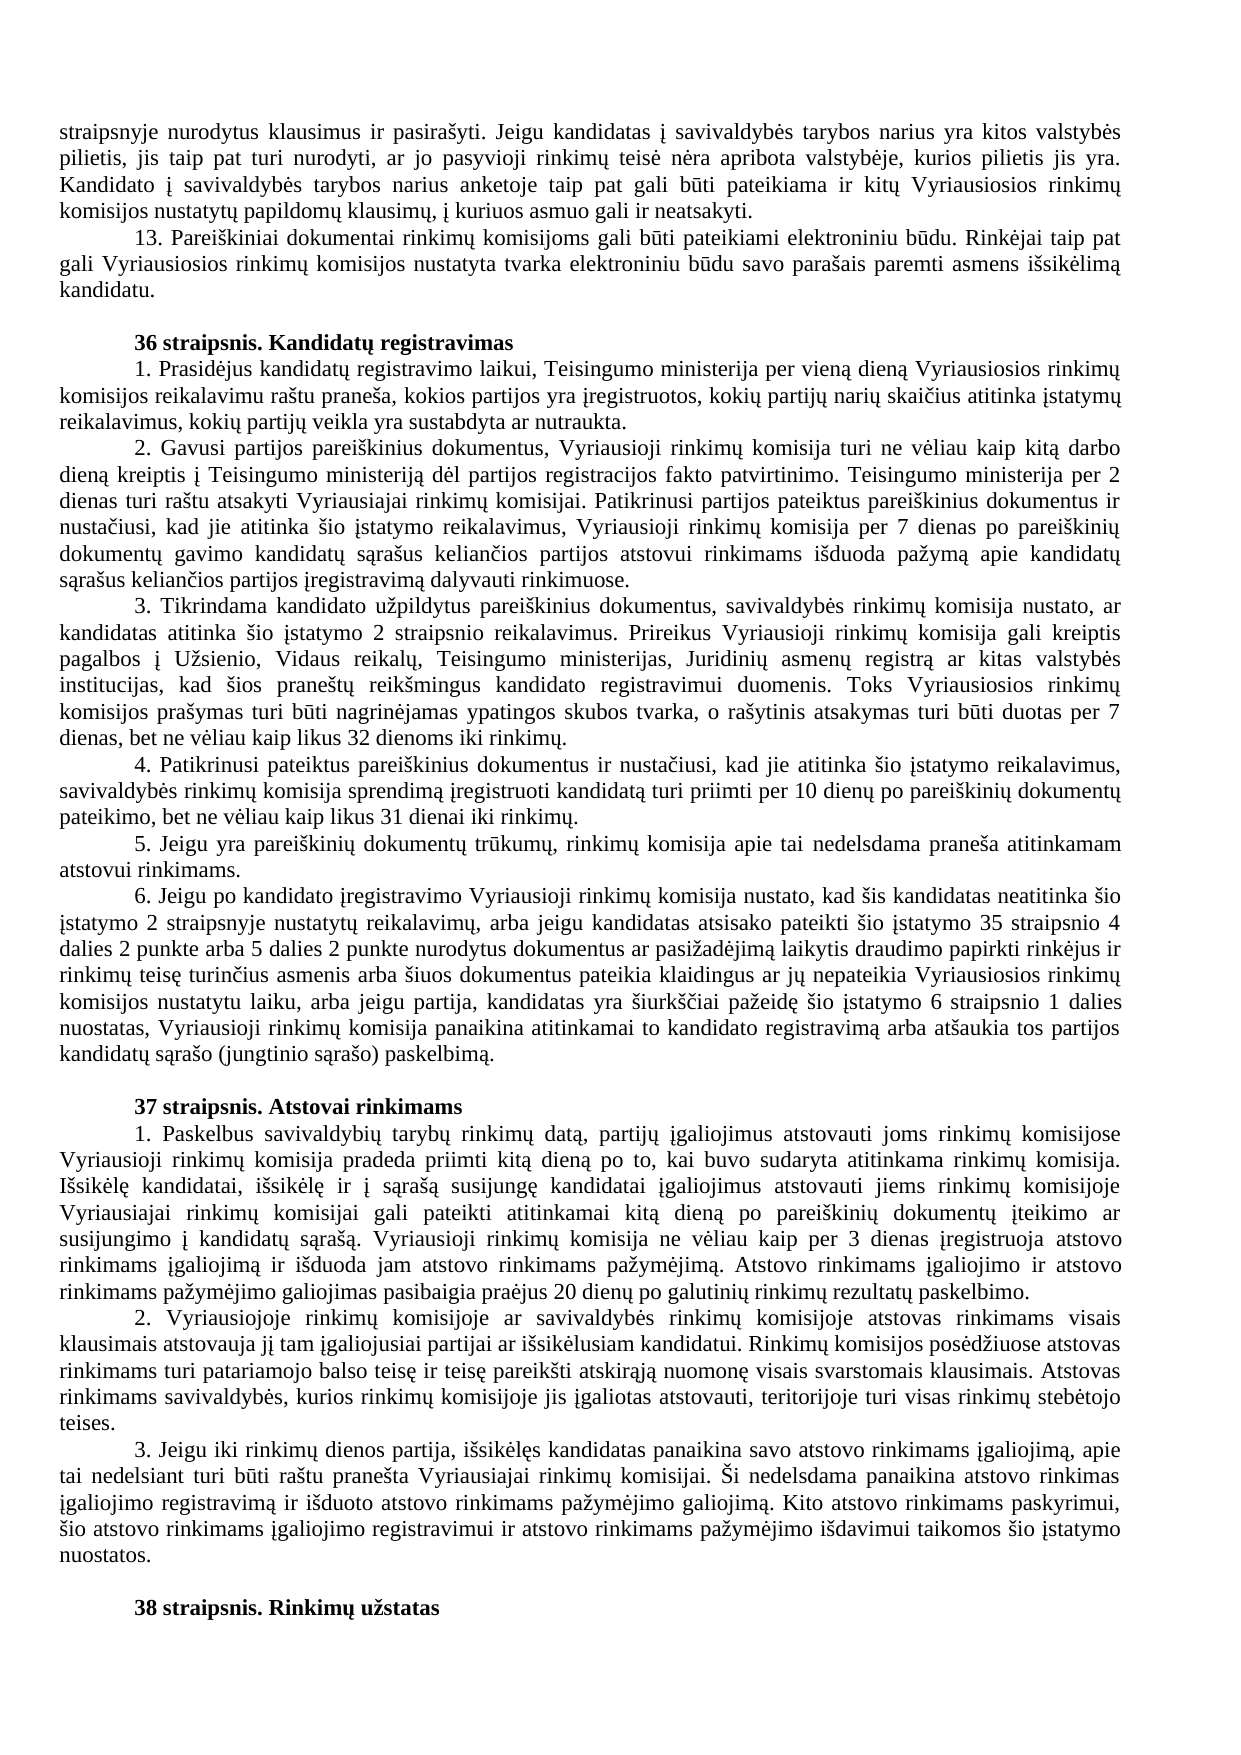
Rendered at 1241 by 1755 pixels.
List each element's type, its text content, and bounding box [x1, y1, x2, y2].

text 37 straipsnis. Atstovai rinkimams [59, 1093, 1122, 1119]
text 5. Jeigu yra pareiškinių dokumentų trūkumų, rinkimų komisija apie tai nedelsdama praneša atitinkamam atstovui rinkimams. [59, 830, 1122, 882]
text straipsnyje nurodytus klausimus ir pasirašyti. Jeigu kandidatas į savivaldybės tarybos narius yra kitos valstybės pilietis, jis taip pat turi nurodyti, ar jo pasyvioji rinkimų teisė nėra apribota valstybėje, kurios pilietis jis yra. Kandidato į savivaldybės tarybos narius anketoje taip pat gali būti pateikiama ir kitų Vyriausiosios rinkimų komisijos nustatytų papildomų klausimų, į kuriuos asmuo gali ir neatsakyti. [59, 118, 1122, 223]
text 6. Jeigu po kandidato įregistravimo Vyriausioji rinkimų komisija nustato, kad šis kandidatas neatitinka šio įstatymo 2 straipsnyje nustatytų reikalavimų, arba jeigu kandidatas atsisako pateikti šio įstatymo 35 straipsnio 4 dalies 2 punkte arba 5 dalies 2 punkte nurodytus dokumentus ar pasižadėjimą laikytis draudimo papirkti rinkėjus ir rinkimų teisę turinčius asmenis arba šiuos dokumentus pateikia klaidingus ar jų nepateikia Vyriausiosios rinkimų komisijos nustatytu laiku, arba jeigu partija, kandidatas yra šiurkščiai pažeidę šio įstatymo 6 straipsnio 1 dalies nuostatas, Vyriausioji rinkimų komisija panaikina atitinkamai to kandidato registravimą arba atšaukia tos partijos kandidatų sąrašo (jungtinio sąrašo) paskelbimą. [59, 882, 1122, 1067]
text 3. Jeigu iki rinkimų dienos partija, išsikėlęs kandidatas panaikina savo atstovo rinkimams įgaliojimą, apie tai nedelsiant turi būti raštu pranešta Vyriausiajai rinkimų komisijai. Ši nedelsdama panaikina atstovo rinkimas įgaliojimo registravimą ir išduoto atstovo rinkimams pažymėjimo galiojimą. Kito atstovo rinkimams paskyrimui, šio atstovo rinkimams įgaliojimo registravimui ir atstovo rinkimams pažymėjimo išdavimui taikomos šio įstatymo nuostatos. [59, 1436, 1122, 1568]
text 1. Prasidėjus kandidatų registravimo laikui, Teisingumo ministerija per vieną dieną Vyriausiosios rinkimų komisijos reikalavimu raštu praneša, kokios partijos yra įregistruotos, kokių partijų narių skaičius atitinka įstatymų reikalavimus, kokių partijų veikla yra sustabdyta ar nutraukta. [59, 355, 1122, 434]
text 1. Paskelbus savivaldybių tarybų rinkimų datą, partijų įgaliojimus atstovauti joms rinkimų komisijose Vyriausioji rinkimų komisija pradeda priimti kitą dieną po to, kai buvo sudaryta atitinkama rinkimų komisija. Išsikėlę kandidatai, išsikėlę ir į sąrašą susijungę kandidatai įgaliojimus atstovauti jiems rinkimų komisijoje Vyriausiajai rinkimų komisijai gali pateikti atitinkamai kitą dieną po pareiškinių dokumentų įteikimo ar susijungimo į kandidatų sąrašą. Vyriausioji rinkimų komisija ne vėliau kaip per 3 dienas įregistruoja atstovo rinkimams įgaliojimą ir išduoda jam atstovo rinkimams pažymėjimą. Atstovo rinkimams įgaliojimo ir atstovo rinkimams pažymėjimo galiojimas pasibaigia praėjus 20 dienų po galutinių rinkimų rezultatų paskelbimo. [59, 1119, 1122, 1304]
text 13. Pareiškiniai dokumentai rinkimų komisijoms gali būti pateikiami elektroniniu būdu. Rinkėjai taip pat gali Vyriausiosios rinkimų komisijos nustatyta tvarka elektroniniu būdu savo parašais paremti asmens išsikėlimą kandidatu. [59, 223, 1122, 303]
text 2. Vyriausiojoje rinkimų komisijoje ar savivaldybės rinkimų komisijoje atstovas rinkimams visais klausimais atstovauja jį tam įgaliojusiai partijai ar išsikėlusiam kandidatui. Rinkimų komisijos posėdžiuose atstovas rinkimams turi patariamojo balso teisę ir teisę pareikšti atskirąją nuomonę visais svarstomais klausimais. Atstovas rinkimams savivaldybės, kurios rinkimų komisijoje jis įgaliotas atstovauti, teritorijoje turi visas rinkimų stebėtojo teises. [59, 1304, 1122, 1436]
text 38 straipsnis. Rinkimų užstatas [59, 1594, 1122, 1620]
text 36 straipsnis. Kandidatų registravimas [59, 329, 1122, 355]
text 4. Patikrinusi pateiktus pareiškinius dokumentus ir nustačiusi, kad jie atitinka šio įstatymo reikalavimus, savivaldybės rinkimų komisija sprendimą įregistruoti kandidatą turi priimti per 10 dienų po pareiškinių dokumentų pateikimo, bet ne vėliau kaip likus 31 dienai iki rinkimų. [59, 751, 1122, 830]
text 3. Tikrindama kandidato užpildytus pareiškinius dokumentus, savivaldybės rinkimų komisija nustato, ar kandidatas atitinka šio įstatymo 2 straipsnio reikalavimus. Prireikus Vyriausioji rinkimų komisija gali kreiptis pagalbos į Užsienio, Vidaus reikalų, Teisingumo ministerijas, Juridinių asmenų registrą ar kitas valstybės institucijas, kad šios praneštų reikšmingus kandidato registravimui duomenis. Toks Vyriausiosios rinkimų komisijos prašymas turi būti nagrinėjamas ypatingos skubos tvarka, o rašytinis atsakymas turi būti duotas per 7 dienas, bet ne vėliau kaip likus 32 dienoms iki rinkimų. [59, 592, 1122, 751]
text 2. Gavusi partijos pareiškinius dokumentus, Vyriausioji rinkimų komisija turi ne vėliau kaip kitą darbo dieną kreiptis į Teisingumo ministeriją dėl partijos registracijos fakto patvirtinimo. Teisingumo ministerija per 2 dienas turi raštu atsakyti Vyriausiajai rinkimų komisijai. Patikrinusi partijos pateiktus pareiškinius dokumentus ir nustačiusi, kad jie atitinka šio įstatymo reikalavimus, Vyriausioji rinkimų komisija per 7 dienas po pareiškinių dokumentų gavimo kandidatų sąrašus keliančios partijos atstovui rinkimams išduoda pažymą apie kandidatų sąrašus keliančios partijos įregistravimą dalyvauti rinkimuose. [59, 434, 1122, 592]
